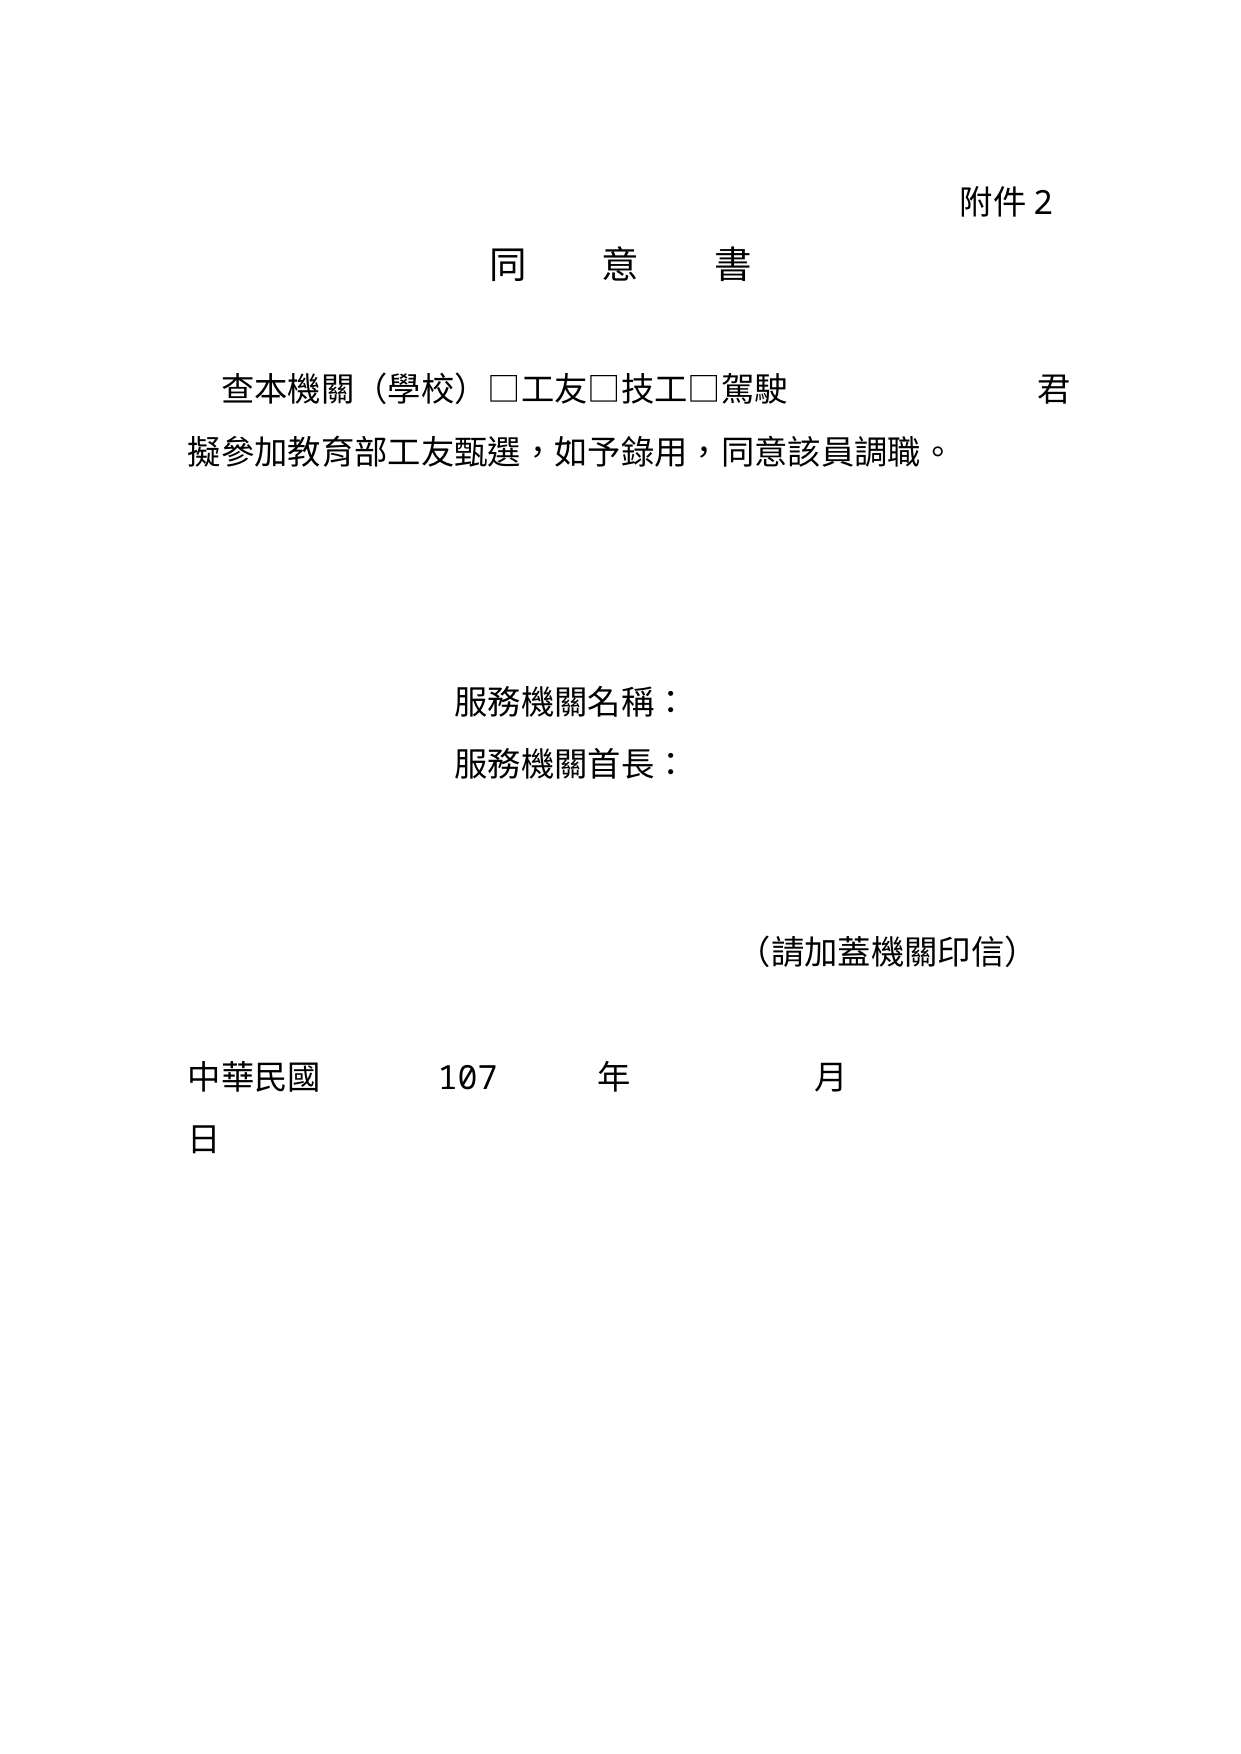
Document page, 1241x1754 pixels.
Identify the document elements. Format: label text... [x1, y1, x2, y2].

text 附件2 [187, 158, 1053, 221]
text 同 意 書 [187, 221, 1053, 283]
text （請加蓋機關印信） [187, 908, 1053, 971]
text 服務機關首長： [187, 721, 1053, 783]
text 擬參加教育部工友甄選，如予錄用，同意該員調職。 [187, 408, 1053, 471]
text 查本機關（學校）□工友□技工□駕駛 君 [187, 346, 1103, 408]
text 中華民國 107 年 月 日 [187, 1033, 1053, 1158]
text 服務機關名稱： [187, 658, 1053, 721]
